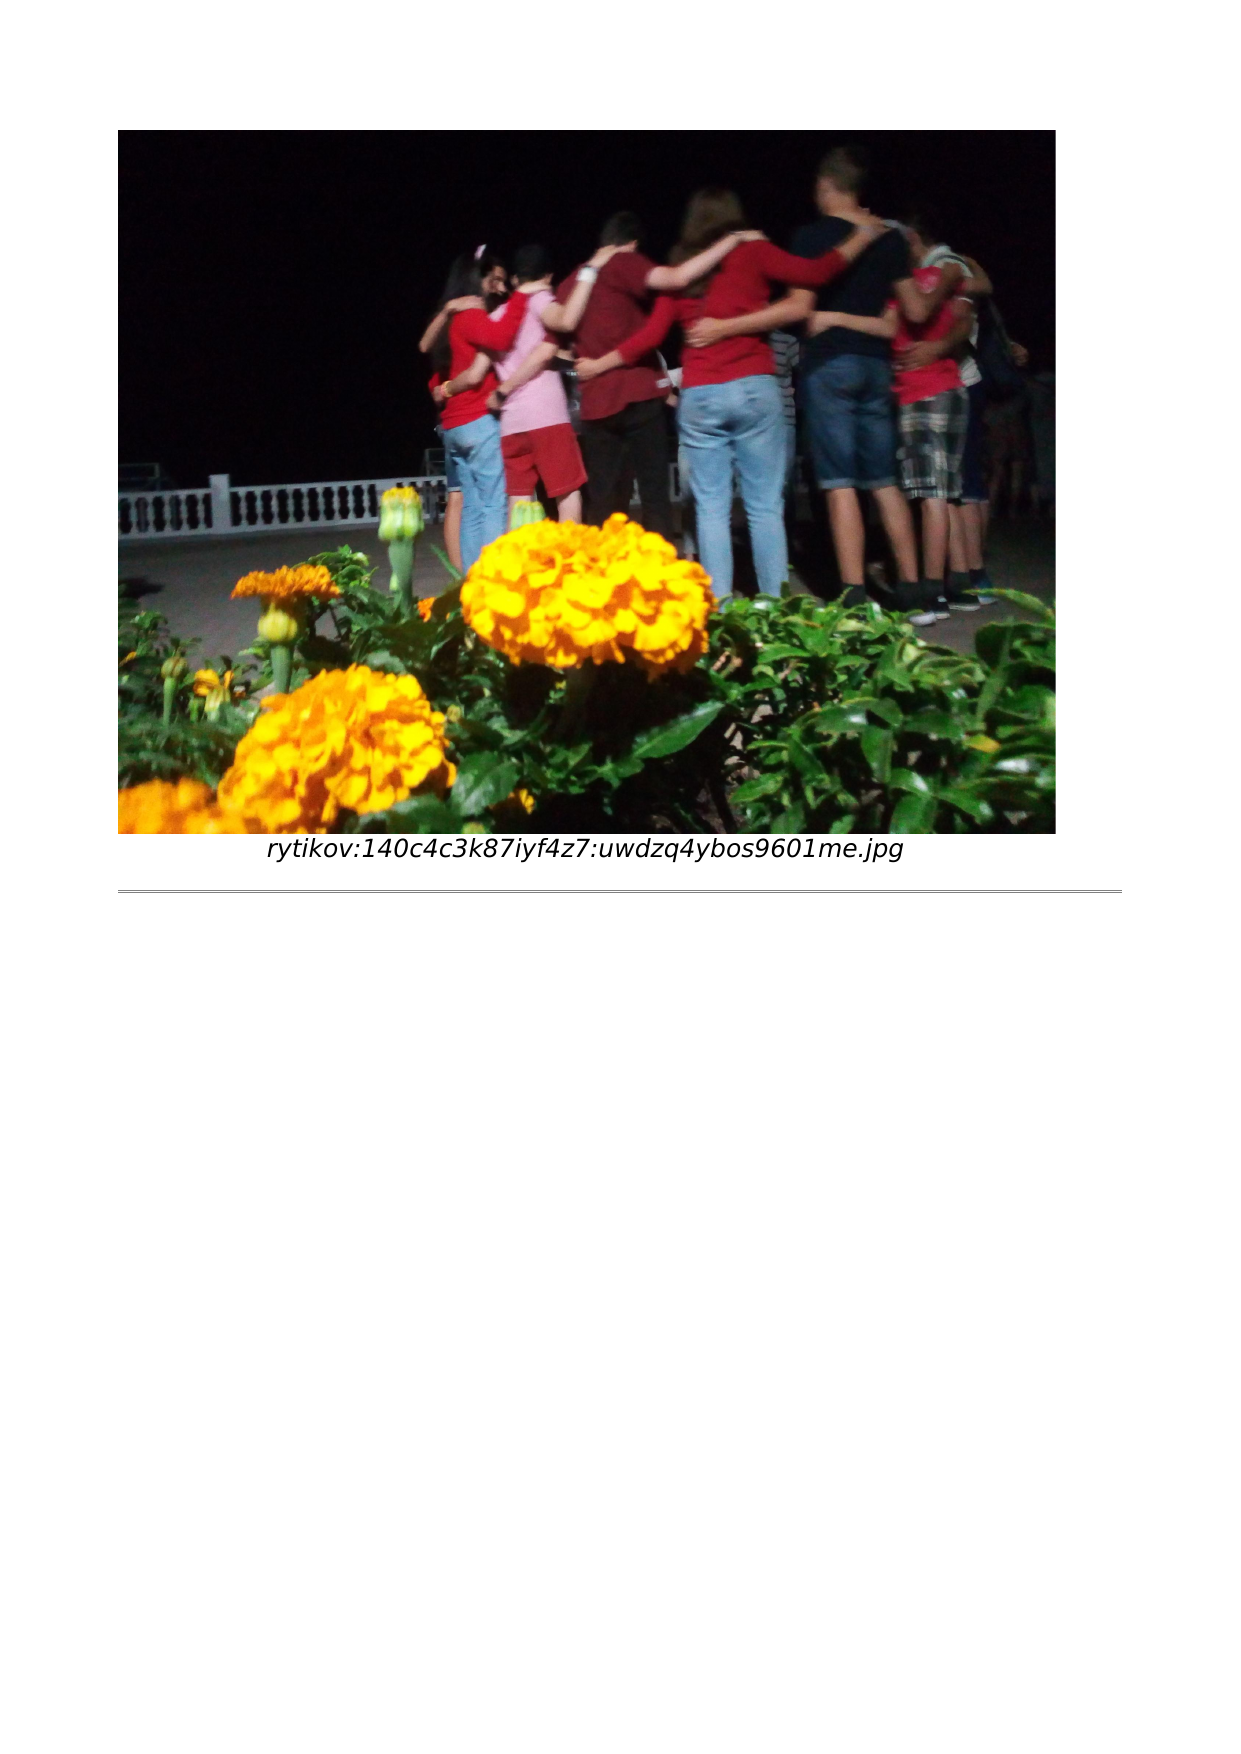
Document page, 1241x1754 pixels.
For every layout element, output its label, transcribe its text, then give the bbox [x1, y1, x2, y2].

picture [118, 130, 1056, 834]
text rytikov:140c4c3k87iyf4z7:uwdzq4ybos9601me.jpg [118, 834, 1056, 863]
